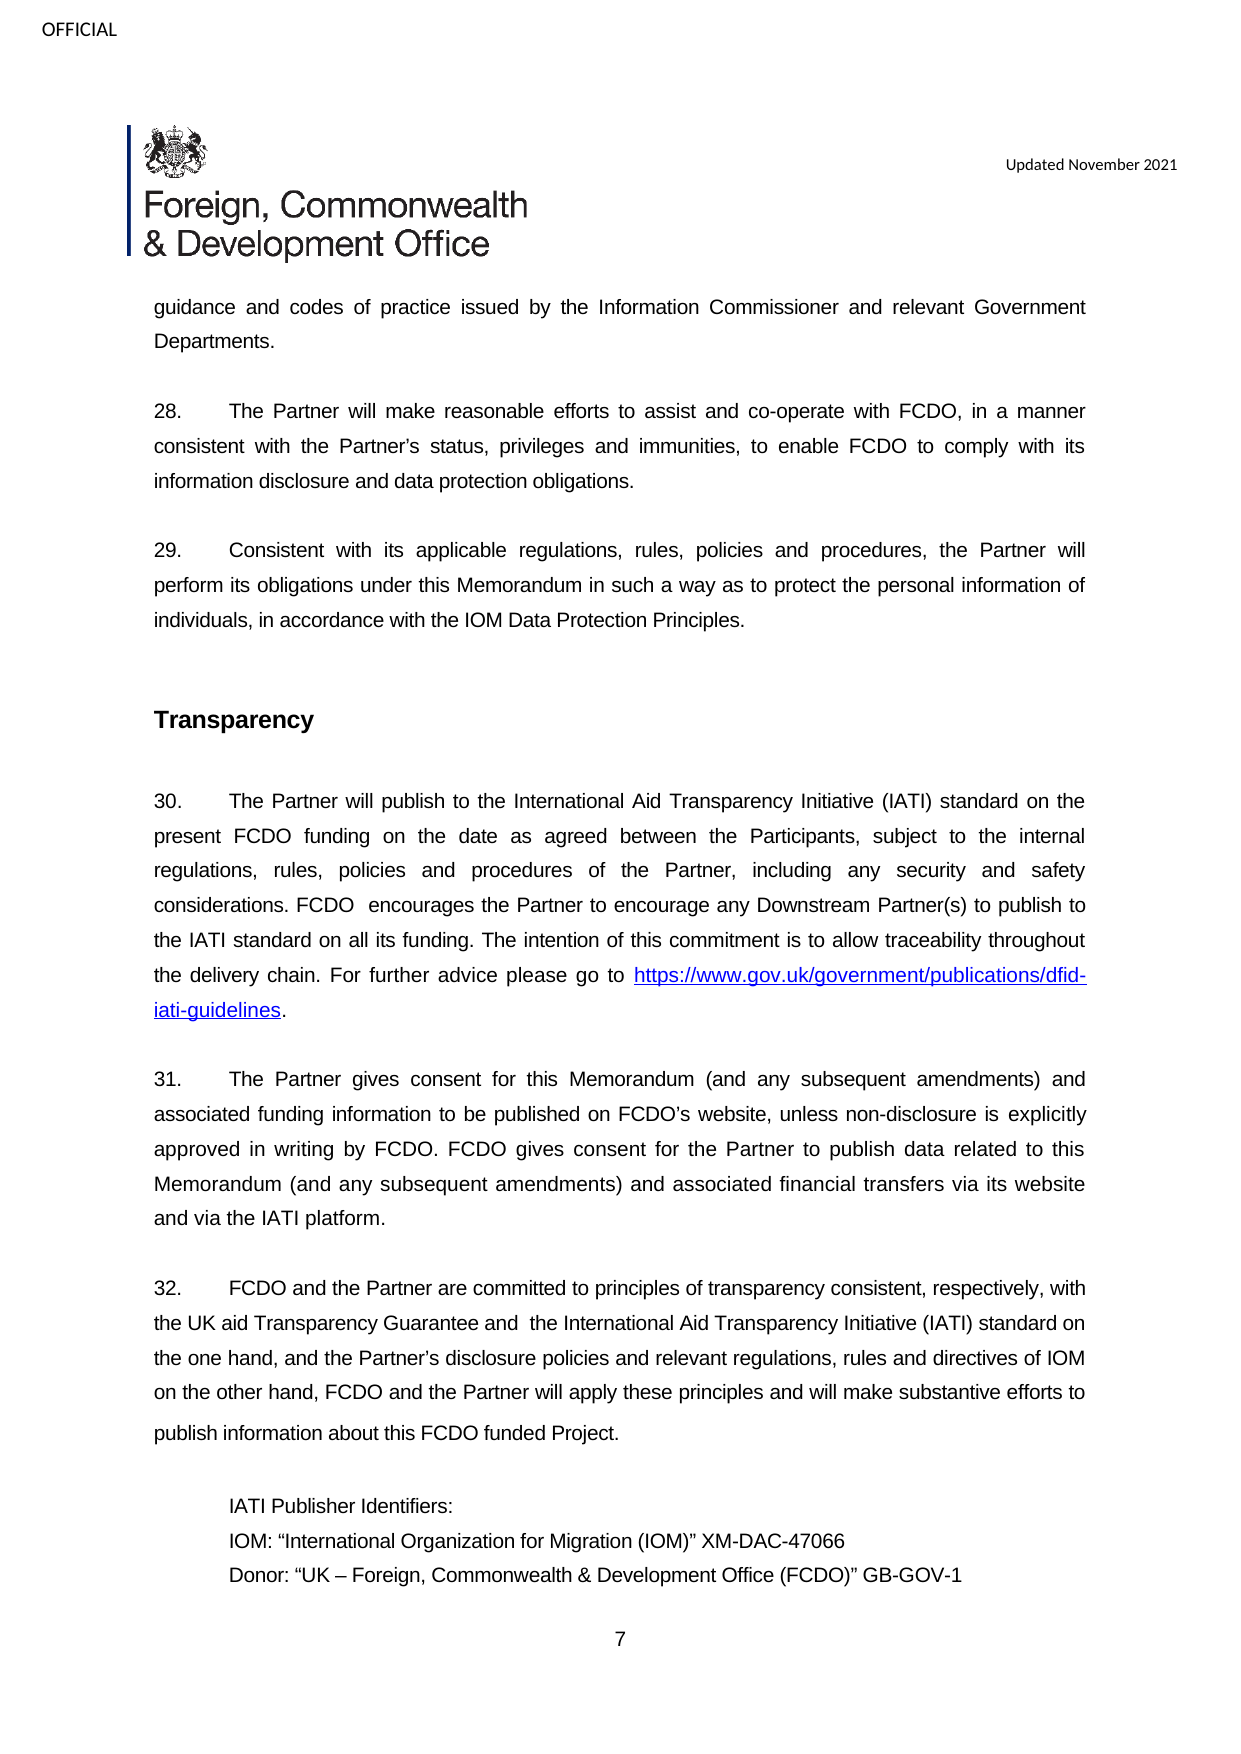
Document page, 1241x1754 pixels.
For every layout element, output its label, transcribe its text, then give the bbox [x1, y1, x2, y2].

list Consistent with its applicable regulations, rules, policies and procedures, the Partner will perform its obligations under this Memorandum in such a way as to protect the personal information of individuals, in accordance with the IOM Data Protection Principles. [153, 539, 1087, 632]
list guidance and codes of practice issued by the Information Commissioner and relevant Government Departments. [153, 295, 1087, 353]
text IATI Publisher Identifiers: [210, 1494, 1087, 1518]
text Transparency [153, 706, 1087, 734]
text Donor: “UK – Foreign, Commonwealth & Development Office (FCDO)” GB-GOV-1 [210, 1564, 1087, 1587]
list The Partner will publish to the International Aid Transparency Initiative (IATI) standard on the present FCDO funding on the date as agreed between the Participants, subject to the internal regulations, rules, policies and procedures of the Partner, including any security and safety considerations. FCDO encourages the Partner to encourage any Downstream Partner(s) to publish to the IATI standard on all its funding. The intention of this commitment is to allow traceability throughout the delivery chain. For further advice please go to https://www.gov.uk/government/publications/dfid-iati-guidelines. [153, 789, 1087, 1021]
list The Partner gives consent for this Memorandum (and any subsequent amendments) and associated funding information to be published on FCDO’s website, unless non-disclosure is explicitly approved in writing by FCDO. FCDO gives consent for the Partner to publish data related to this Memorandum (and any subsequent amendments) and associated financial transfers via its website and via the IATI platform. [153, 1068, 1087, 1230]
text IOM: “International Organization for Migration (IOM)” XM-DAC-47066 [210, 1529, 1087, 1552]
list FCDO and the Partner are committed to principles of transparency consistent, respectively, with the UK aid Transparency Guarantee and the International Aid Transparency Initiative (IATI) standard on the one hand, and the Partner’s disclosure policies and relevant regulations, rules and directives of IOM on the other hand, FCDO and the Partner will apply these principles and will make substantive efforts to publish information about this FCDO funded Project. [153, 1277, 1087, 1446]
list The Partner will make reasonable efforts to assist and co-operate with FCDO, in a manner consistent with the Partner’s status, privileges and immunities, to enable FCDO to comply with its information disclosure and data protection obligations. [153, 400, 1087, 492]
picture [127, 125, 529, 263]
